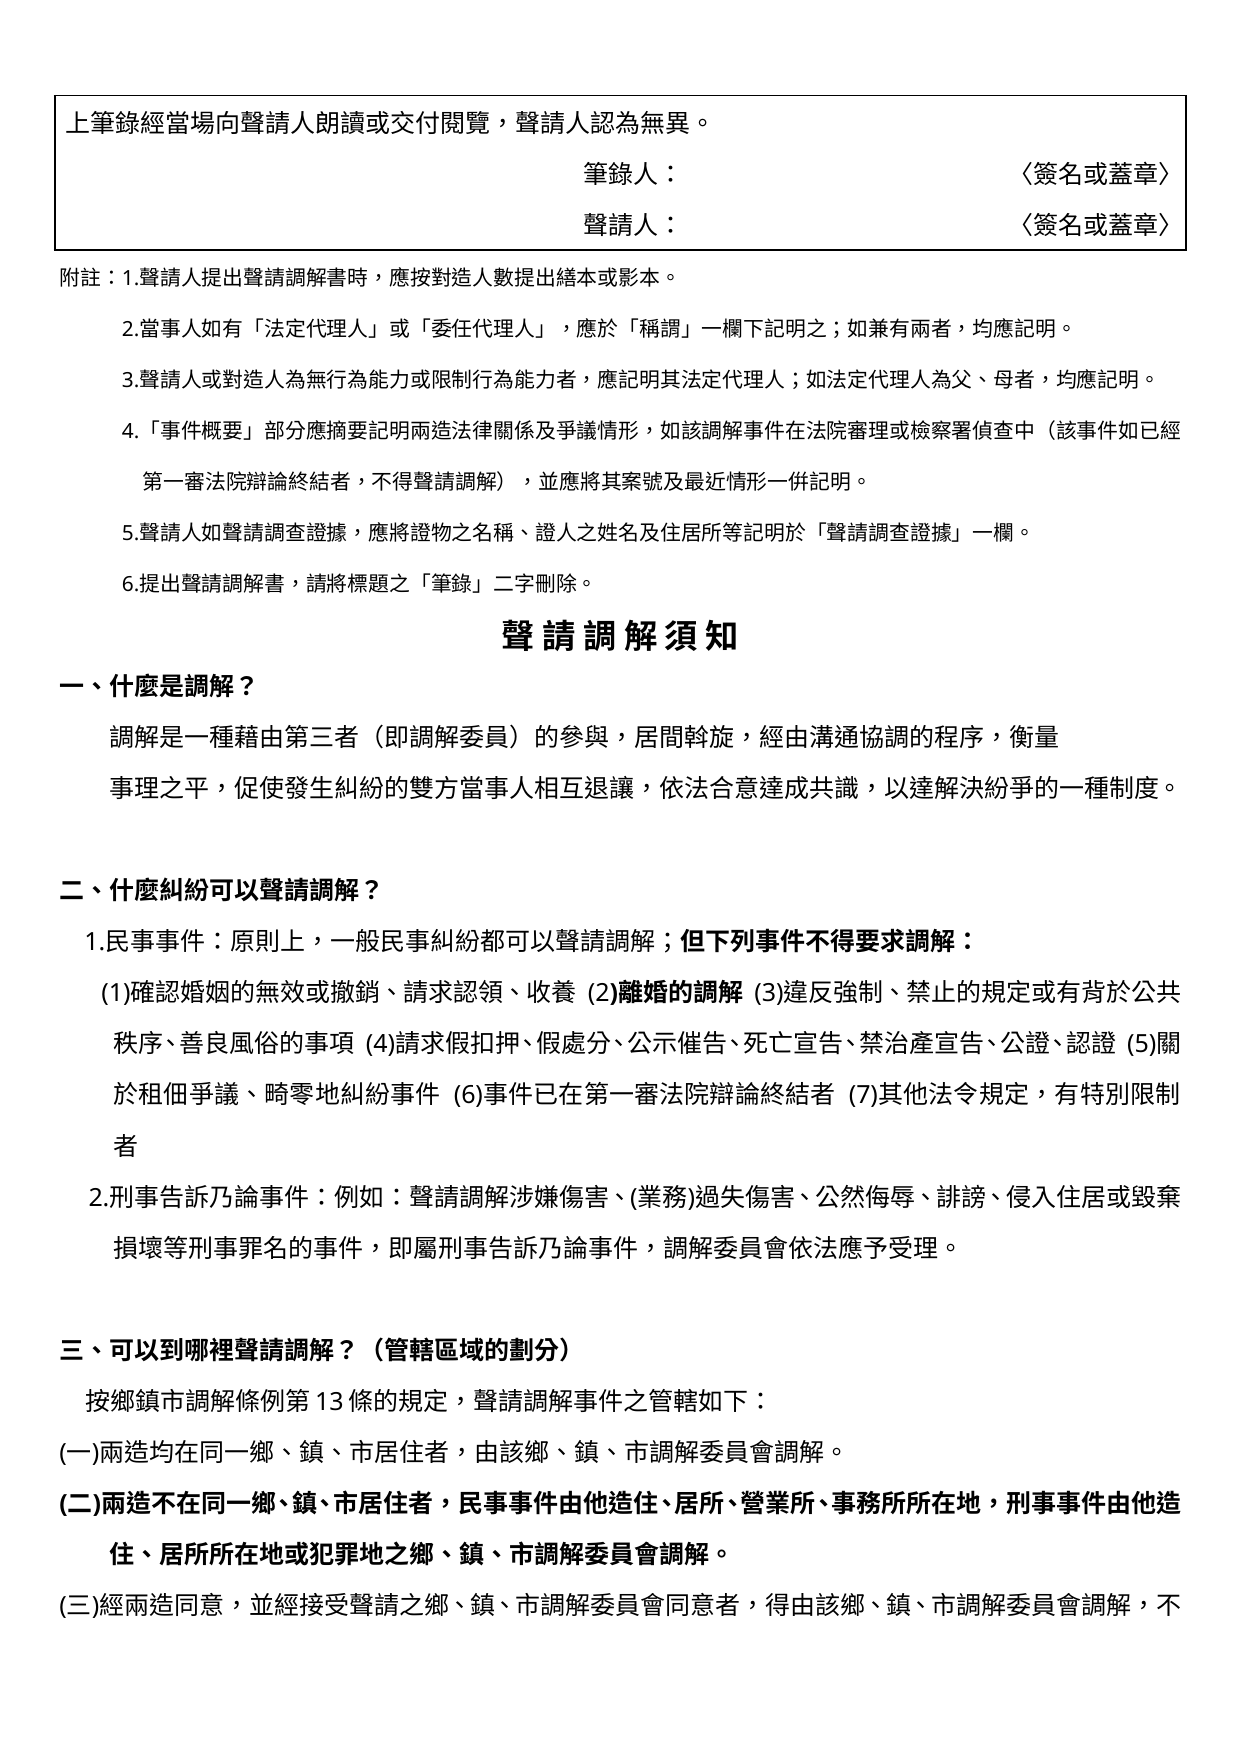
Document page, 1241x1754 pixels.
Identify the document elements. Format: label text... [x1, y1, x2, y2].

text 聲 請 調 解 須 知 [59, 608, 1181, 659]
text 一、什麼是調解？ [59, 659, 1181, 710]
text 附註：1.聲請人提出聲請調解書時，應按對造人數提出繕本或影本。 [59, 251, 1181, 302]
table_cell 上筆錄經當場向聲請人朗讀或交付閱覽，聲請人認為無異。 筆錄人： 〈簽名或蓋章〉 聲請人： 〈簽名或蓋章〉 [56, 96, 1185, 249]
text 調解是一種藉由第三者（即調解委員）的參與，居間斡旋，經由溝通協調的程序，衡量 [109, 710, 1181, 761]
text 事理之平，促使發生糾紛的雙方當事人相互退讓，依法合意達成共識，以達解決紛爭的一種制度。 [109, 761, 1181, 812]
text 按鄉鎮市調解條例第13條的規定，聲請調解事件之管轄如下： [59, 1374, 1181, 1425]
text 二、什麼糾紛可以聲請調解？ [59, 863, 1181, 914]
text 6.提出聲請調解書，請將標題之「筆錄」二字刪除。 [59, 557, 1181, 608]
text (1)確認婚姻的無效或撤銷、請求認領、收養 (2)離婚的調解 (3)違反強制、禁止的規定或有背於公共秩序、善良風俗的事項 (4)請求假扣押、假處分、公示催告、死亡宣告、禁治產宣告、公證、認證 (5)關於租佃爭議、畸零地糾紛事件 (6)事件已在第一審法院辯論終結者 (7)其他法令規定，有特別限制者 [88, 966, 1181, 1170]
text 3.聲請人或對造人為無行為能力或限制行為能力者，應記明其法定代理人；如法定代理人為父、母者，均應記明。 [59, 353, 1181, 404]
text 2.刑事告訴乃論事件：例如：聲請調解涉嫌傷害、(業務)過失傷害、公然侮辱、誹謗、侵入住居或毀棄損壞等刑事罪名的事件，即屬刑事告訴乃論事件，調解委員會依法應予受理。 [88, 1170, 1181, 1272]
text 三、可以到哪裡聲請調解？（管轄區域的劃分） [59, 1323, 1181, 1374]
text (三)經兩造同意，並經接受聲請之鄉、鎮、市調解委員會同意者，得由該鄉、鎮、市調解委員會調解，不 [59, 1578, 1181, 1629]
text 5.聲請人如聲請調查證據，應將證物之名稱、證人之姓名及住居所等記明於「聲請調查證據」一欄。 [59, 506, 1181, 557]
text 2.當事人如有「法定代理人」或「委任代理人」，應於「稱謂」一欄下記明之；如兼有兩者，均應記明。 [59, 302, 1181, 353]
text 1.民事事件：原則上，一般民事糾紛都可以聲請調解；但下列事件不得要求調解： [59, 914, 1181, 966]
text (二)兩造不在同一鄉、鎮、市居住者，民事事件由他造住、居所、營業所、事務所所在地，刑事事件由他造住、居所所在地或犯罪地之鄉、鎮、市調解委員會調解。 [59, 1476, 1181, 1578]
text 4.「事件概要」部分應摘要記明兩造法律關係及爭議情形，如該調解事件在法院審理或檢察署偵查中（該事件如已經第一審法院辯論終結者，不得聲請調解），並應將其案號及最近情形一倂記明。 [122, 404, 1181, 506]
text (一)兩造均在同一鄉、鎮、市居住者，由該鄉、鎮、市調解委員會調解。 [59, 1425, 1181, 1476]
